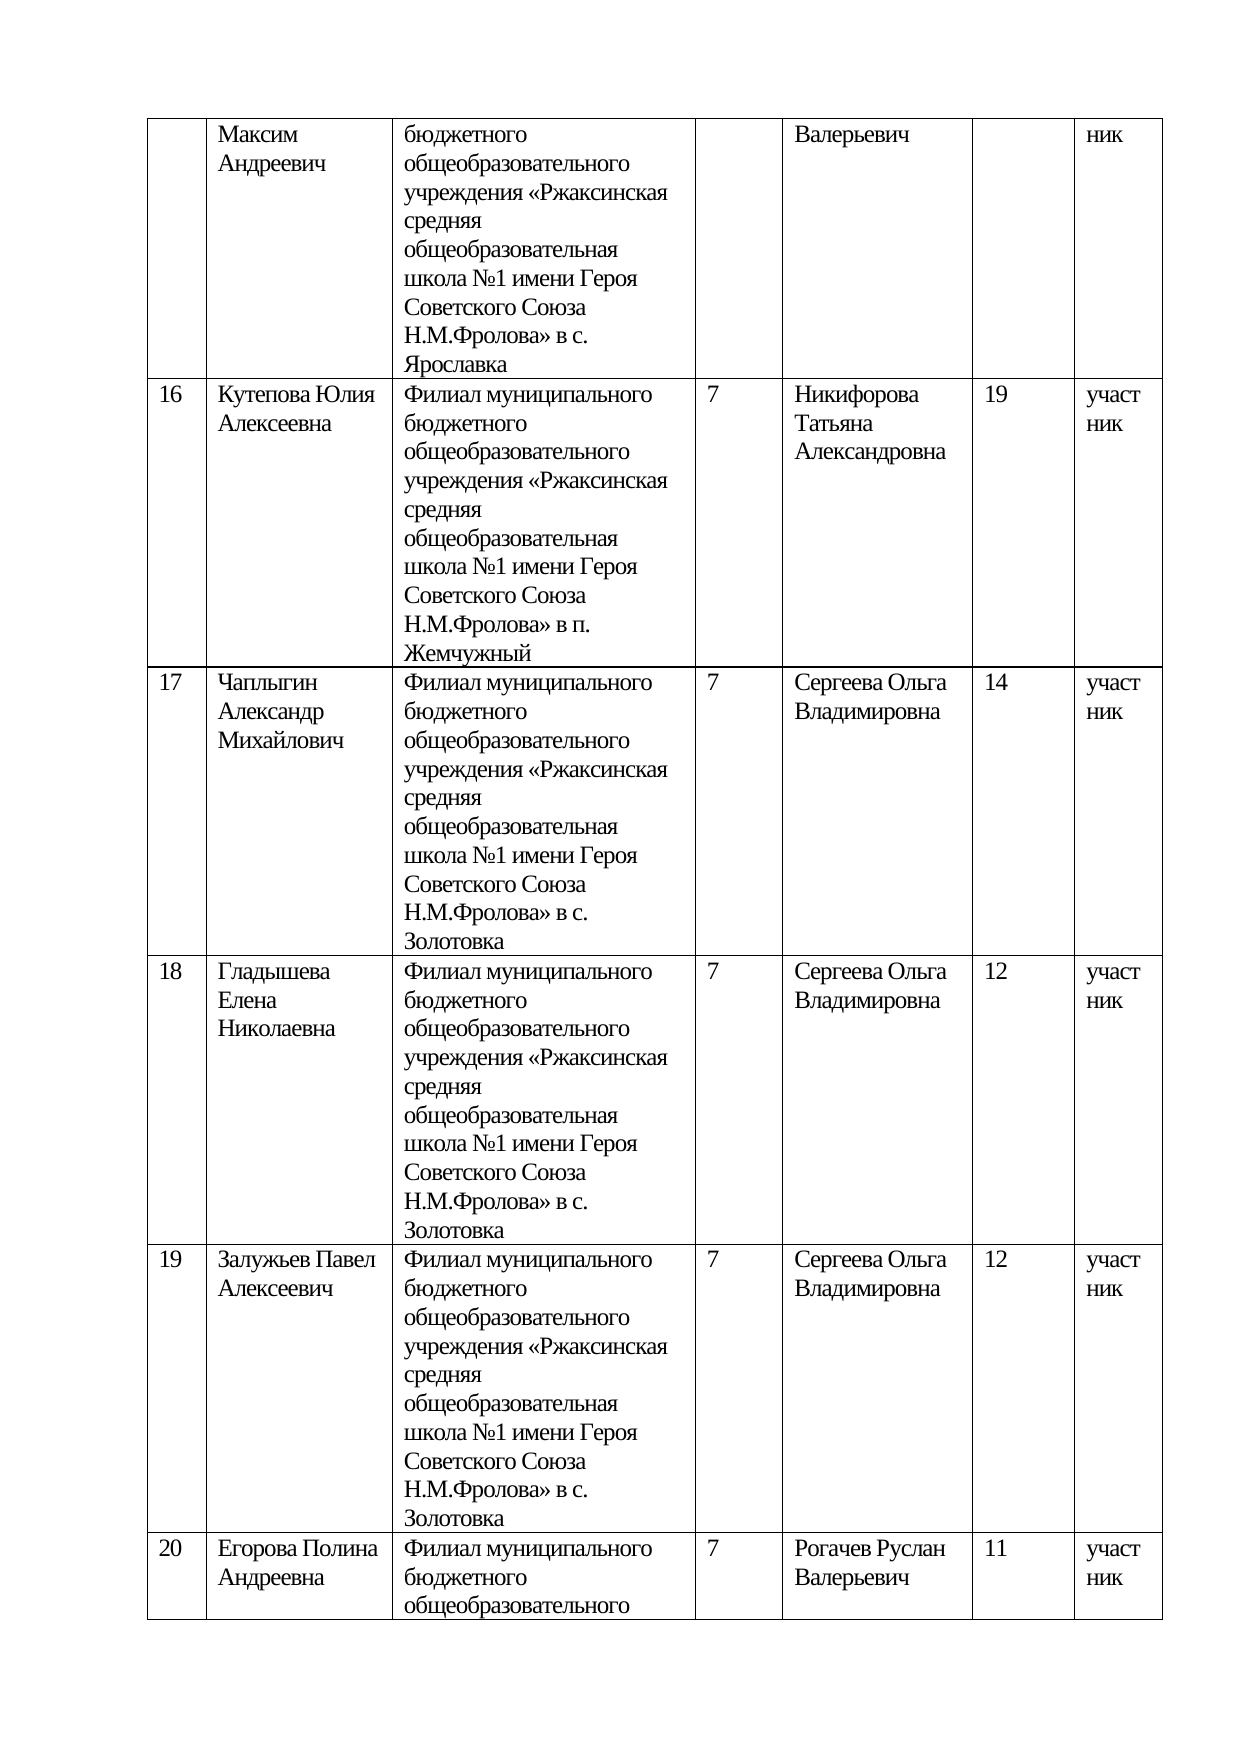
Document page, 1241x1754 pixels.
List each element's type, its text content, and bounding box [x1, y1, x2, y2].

table_cell Валерьевич [783, 119, 972, 378]
table_cell Максим Андреевич [207, 119, 392, 378]
table_cell [973, 119, 1074, 378]
table_cell 17 [148, 668, 206, 955]
table_cell 12 [973, 1245, 1074, 1532]
table_cell Филиал муниципального бюджетного общеобразовательного учреждения «Ржаксинская средняя общеобразовательная школа №1 имени Героя Советского Союза Н.М.Фролова» в п. Жемчужный [393, 379, 695, 666]
table_cell 14 [973, 668, 1074, 955]
table_cell Кутепова Юлия Алексеевна [207, 379, 392, 666]
table_cell Чаплыгин Александр Михайлович [207, 668, 392, 955]
table_cell Филиал муниципального бюджетного общеобразовательного учреждения «Ржаксинская средняя общеобразовательная школа №1 имени Героя Советского Союза Н.М.Фролова» в с. Золотовка [393, 668, 695, 955]
table_cell Рогачев Руслан Валерьевич [783, 1533, 972, 1619]
table_cell 19 [148, 1245, 206, 1532]
table_cell Сергеева Ольга Владимировна [783, 956, 972, 1243]
table_cell 7 [696, 379, 782, 666]
table_cell 7 [696, 1245, 782, 1532]
table_cell Залужьев Павел Алексеевич [207, 1245, 392, 1532]
table_cell Сергеева Ольга Владимировна [783, 1245, 972, 1532]
table_cell [696, 119, 782, 378]
table_cell Никифорова Татьяна Александровна [783, 379, 972, 666]
table_cell Сергеева Ольга Владимировна [783, 668, 972, 955]
table_cell Филиал муниципального бюджетного общеобразовательного учреждения «Ржаксинская средняя общеобразовательная школа №1 имени Героя Советского Союза Н.М.Фролова» в с. Золотовка [393, 956, 695, 1243]
table_cell 20 [148, 1533, 206, 1619]
table_cell участник [1075, 1533, 1162, 1619]
table_cell 7 [696, 956, 782, 1243]
table_cell 19 [973, 379, 1074, 666]
table_cell ник [1075, 119, 1162, 378]
table_cell Гладышева Елена Николаевна [207, 956, 392, 1243]
table_cell участник [1075, 379, 1162, 666]
table_cell Филиал муниципального бюджетного общеобразовательного учреждения «Ржаксинская средняя общеобразовательная школа №1 имени Героя Советского Союза Н.М.Фролова» в с. Золотовка [393, 1245, 695, 1532]
table_cell 12 [973, 956, 1074, 1243]
table_cell 7 [696, 1533, 782, 1619]
table_cell участник [1075, 956, 1162, 1243]
table_cell участник [1075, 1245, 1162, 1532]
table_cell 16 [148, 379, 206, 666]
table_cell бюджетного общеобразовательного учреждения «Ржаксинская средняя общеобразовательная школа №1 имени Героя Советского Союза Н.М.Фролова» в с. Ярославка [393, 119, 695, 378]
table_cell участник [1075, 668, 1162, 955]
table_cell [148, 119, 206, 378]
table_cell 7 [696, 668, 782, 955]
table_cell Егорова Полина Андреевна [207, 1533, 392, 1619]
table_cell 11 [973, 1533, 1074, 1619]
table_cell Филиал муниципального бюджетного общеобразовательного [393, 1533, 695, 1619]
table_cell 18 [148, 956, 206, 1243]
